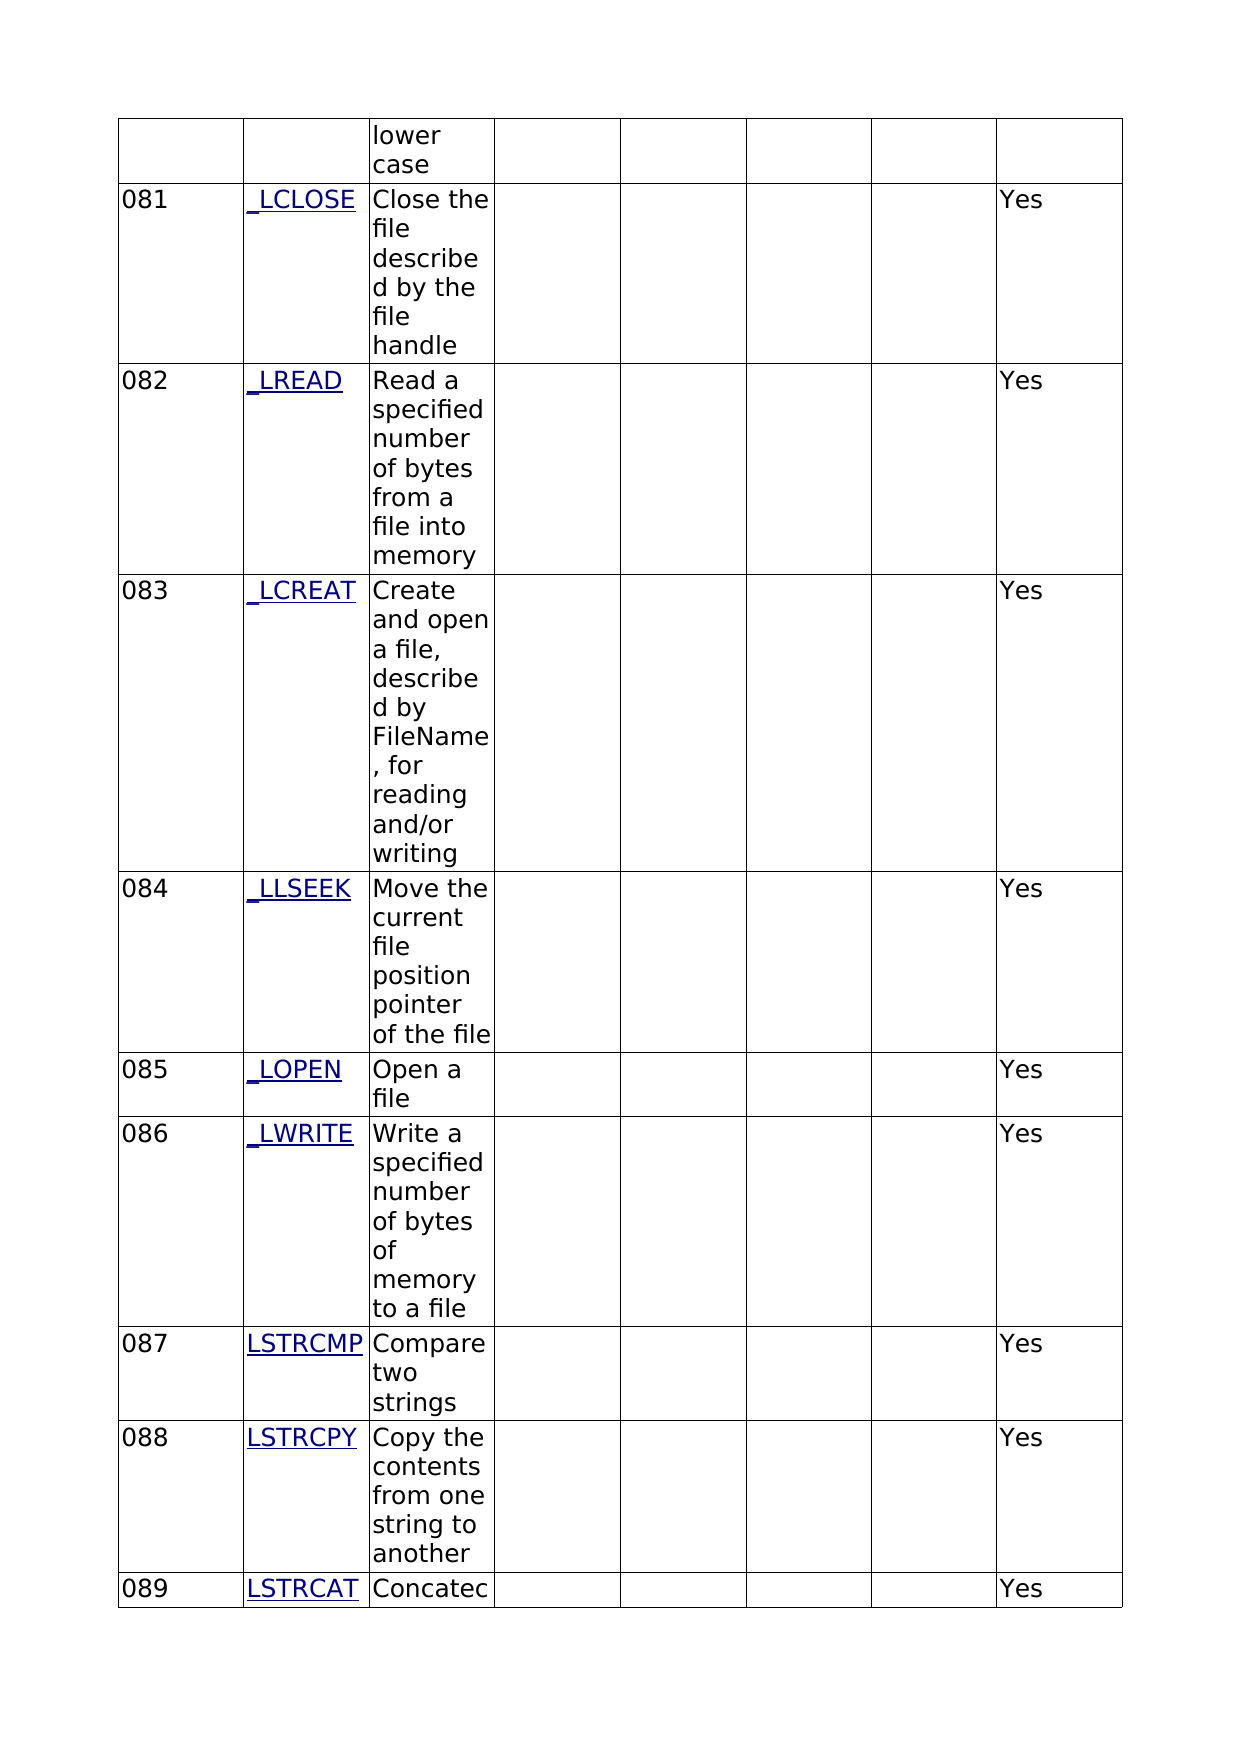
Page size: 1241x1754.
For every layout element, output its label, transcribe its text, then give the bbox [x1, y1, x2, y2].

table_cell [495, 184, 620, 363]
table_cell [872, 575, 996, 871]
table_cell LSTRCAT [244, 1573, 369, 1607]
table_cell _LOPEN [244, 1053, 369, 1116]
table_cell [872, 184, 996, 363]
table_cell [747, 184, 871, 363]
table_cell [495, 1053, 620, 1116]
table_cell 089 [119, 1573, 243, 1607]
table_cell Yes [997, 1573, 1122, 1607]
table_cell [495, 1117, 620, 1326]
table_cell [872, 364, 996, 573]
table_cell [872, 872, 996, 1052]
table_cell Yes [997, 575, 1122, 871]
table_cell Concatec [370, 1573, 494, 1607]
table_cell [747, 1117, 871, 1326]
table_cell [621, 1053, 746, 1116]
table_cell Yes [997, 1421, 1122, 1572]
table_cell [495, 872, 620, 1052]
table_cell [495, 1327, 620, 1420]
table_cell [621, 119, 746, 182]
table_cell Copy the contents from one string to another [370, 1421, 494, 1572]
table_cell 088 [119, 1421, 243, 1572]
table_cell [621, 1327, 746, 1420]
table_cell 082 [119, 364, 243, 573]
table_cell [747, 1327, 871, 1420]
table_cell [872, 1053, 996, 1116]
table_cell [621, 1573, 746, 1607]
table_cell [495, 119, 620, 182]
table_cell Move the current file position pointer of the file [370, 872, 494, 1052]
table_cell [119, 119, 243, 182]
table_cell Open a file [370, 1053, 494, 1116]
table_cell _LCLOSE [244, 184, 369, 363]
table_cell [621, 184, 746, 363]
table_cell [872, 1327, 996, 1420]
table_cell [872, 1421, 996, 1572]
table_cell _LREAD [244, 364, 369, 573]
table_cell [747, 1421, 871, 1572]
table_cell [747, 364, 871, 573]
table_cell LSTRCMP [244, 1327, 369, 1420]
table_cell Create and open a file, described by FileName, for reading and/or writing [370, 575, 494, 871]
table_cell _LWRITE [244, 1117, 369, 1326]
table_cell Compare two strings [370, 1327, 494, 1420]
table_cell [621, 1421, 746, 1572]
table_cell Yes [997, 1053, 1122, 1116]
table_cell Yes [997, 1117, 1122, 1326]
table_cell [997, 119, 1122, 182]
table_cell [495, 1573, 620, 1607]
table_cell [747, 1573, 871, 1607]
table_cell [495, 1421, 620, 1572]
table_cell [872, 1573, 996, 1607]
table_cell Read a specified number of bytes from a file into memory [370, 364, 494, 573]
table_cell [621, 1117, 746, 1326]
table_cell [747, 872, 871, 1052]
table_cell [621, 364, 746, 573]
table_cell 085 [119, 1053, 243, 1116]
table_cell Close the file described by the file handle [370, 184, 494, 363]
table_cell [747, 1053, 871, 1116]
table_cell Yes [997, 872, 1122, 1052]
table_cell [621, 872, 746, 1052]
table_cell [621, 575, 746, 871]
table_cell lower case [370, 119, 494, 182]
table_cell _LCREAT [244, 575, 369, 871]
table_cell Yes [997, 364, 1122, 573]
table_cell 086 [119, 1117, 243, 1326]
table_cell Write a specified number of bytes of memory to a file [370, 1117, 494, 1326]
table_cell LSTRCPY [244, 1421, 369, 1572]
table_cell [495, 575, 620, 871]
table_cell [872, 1117, 996, 1326]
table_cell [747, 575, 871, 871]
table_cell [872, 119, 996, 182]
table_cell [747, 119, 871, 182]
table_cell 081 [119, 184, 243, 363]
table_cell 083 [119, 575, 243, 871]
table_cell Yes [997, 1327, 1122, 1420]
table_cell [244, 119, 369, 182]
table_cell _LLSEEK [244, 872, 369, 1052]
table_cell 084 [119, 872, 243, 1052]
table_cell [495, 364, 620, 573]
table_cell Yes [997, 184, 1122, 363]
table_cell 087 [119, 1327, 243, 1420]
